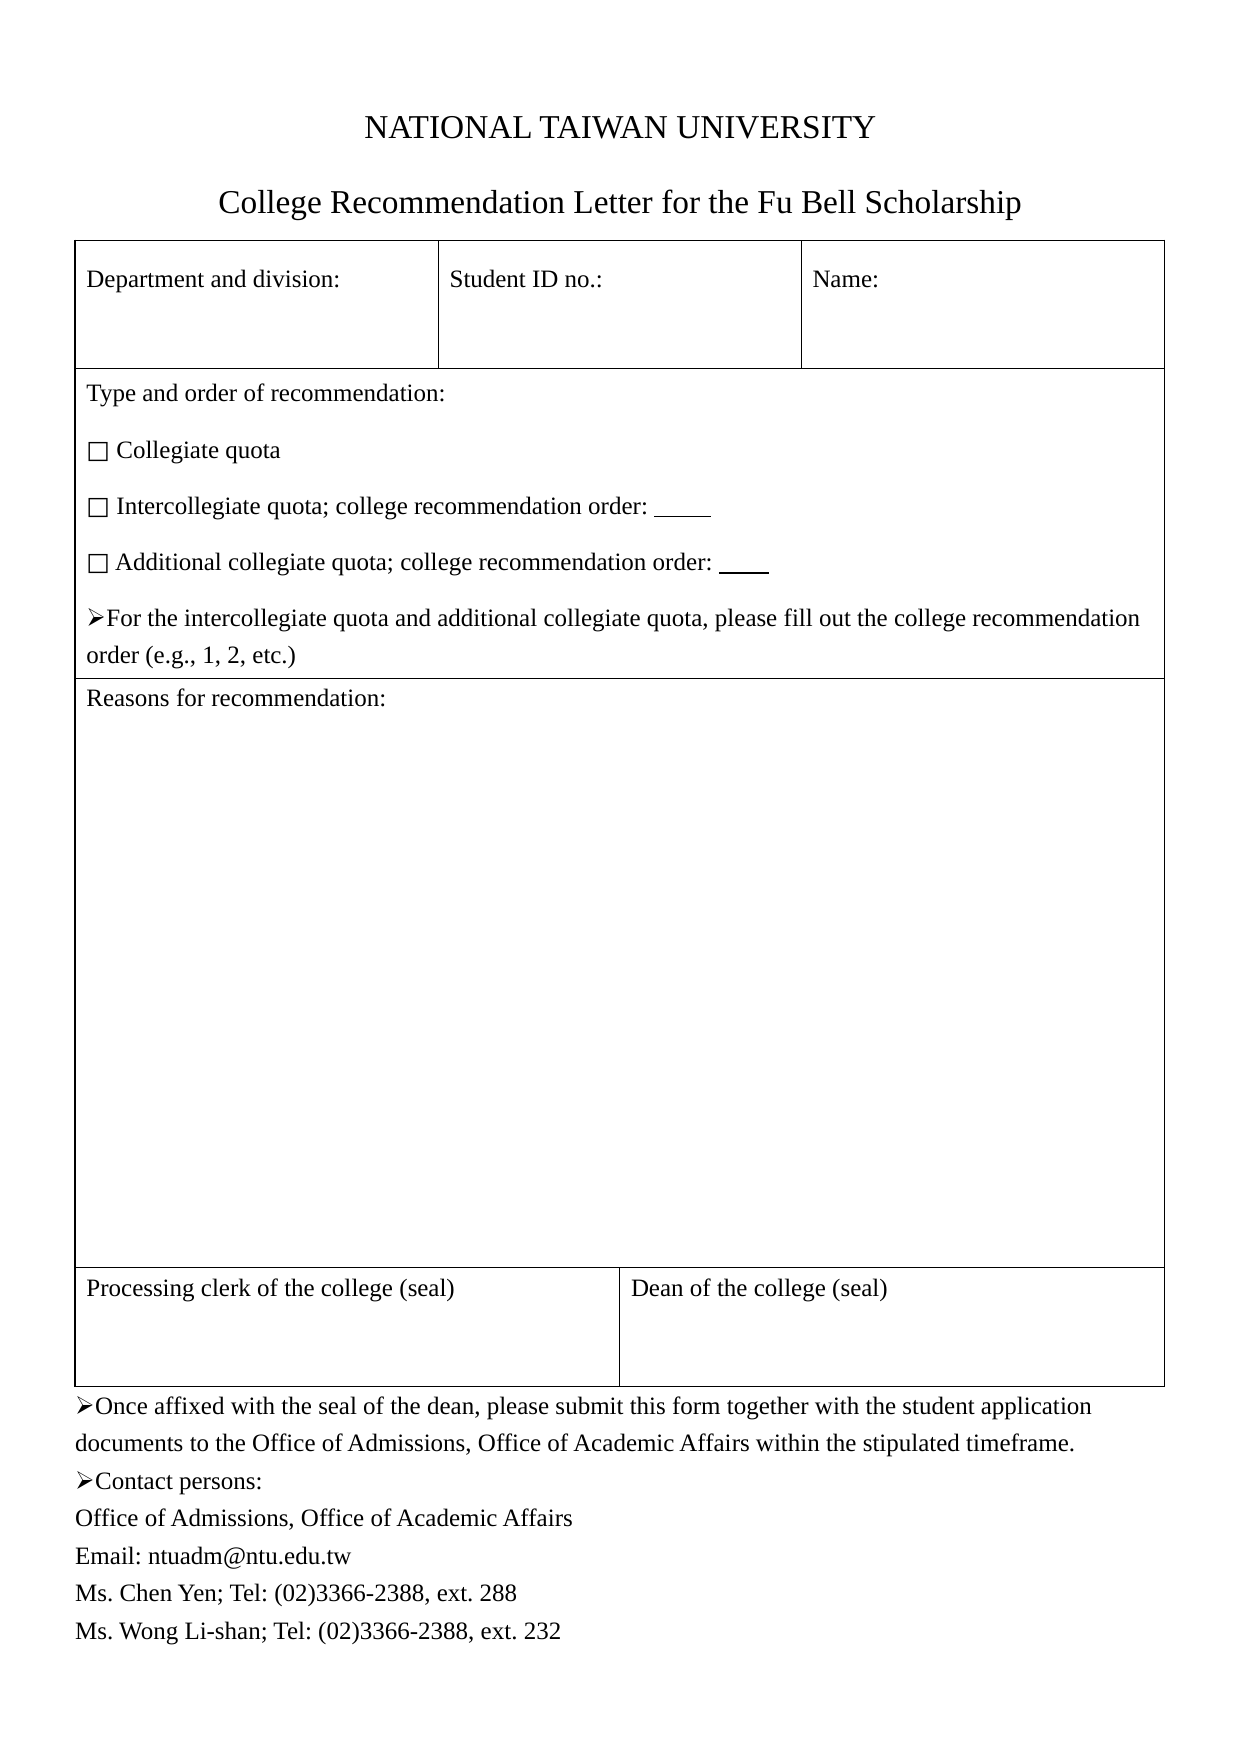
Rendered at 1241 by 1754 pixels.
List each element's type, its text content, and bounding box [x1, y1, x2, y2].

list Ms. Chen Yen; Tel: (02)3366-2388, ext. 288 [75, 1574, 1165, 1612]
list Contact persons: [75, 1462, 1165, 1499]
list Email: ntuadm@ntu.edu.tw [75, 1537, 1165, 1574]
table_header Department and division: [76, 241, 438, 368]
table_header Name: [802, 241, 1164, 368]
table_cell Type and order of recommendation: □ Collegiate quota □ Intercollegiate quota; college recommendation order: □ Additional collegiate quota; college recommendation order: For the intercollegiate quota and additional collegiate quota, please fill out the college recommendation order (e.g., 1, 2, etc.) [76, 369, 1164, 677]
table_header Student ID no.: [439, 241, 801, 368]
table_cell Dean of the college (seal) [620, 1268, 1164, 1386]
text NATIONAL TAIWAN UNIVERSITY [75, 89, 1165, 164]
table_cell Reasons for recommendation: [76, 679, 1164, 1267]
list Ms. Wong Li-shan; Tel: (02)3366-2388, ext. 232 [75, 1612, 1165, 1649]
list Once affixed with the seal of the dean, please submit this form together with the student application documents to the Office of Admissions, Office of Academic Affairs within the stipulated timeframe. [75, 1387, 1165, 1462]
table_cell Processing clerk of the college (seal) [76, 1268, 619, 1386]
text College Recommendation Letter for the Fu Bell Scholarship [75, 164, 1165, 239]
list Office of Admissions, Office of Academic Affairs [75, 1499, 1165, 1537]
